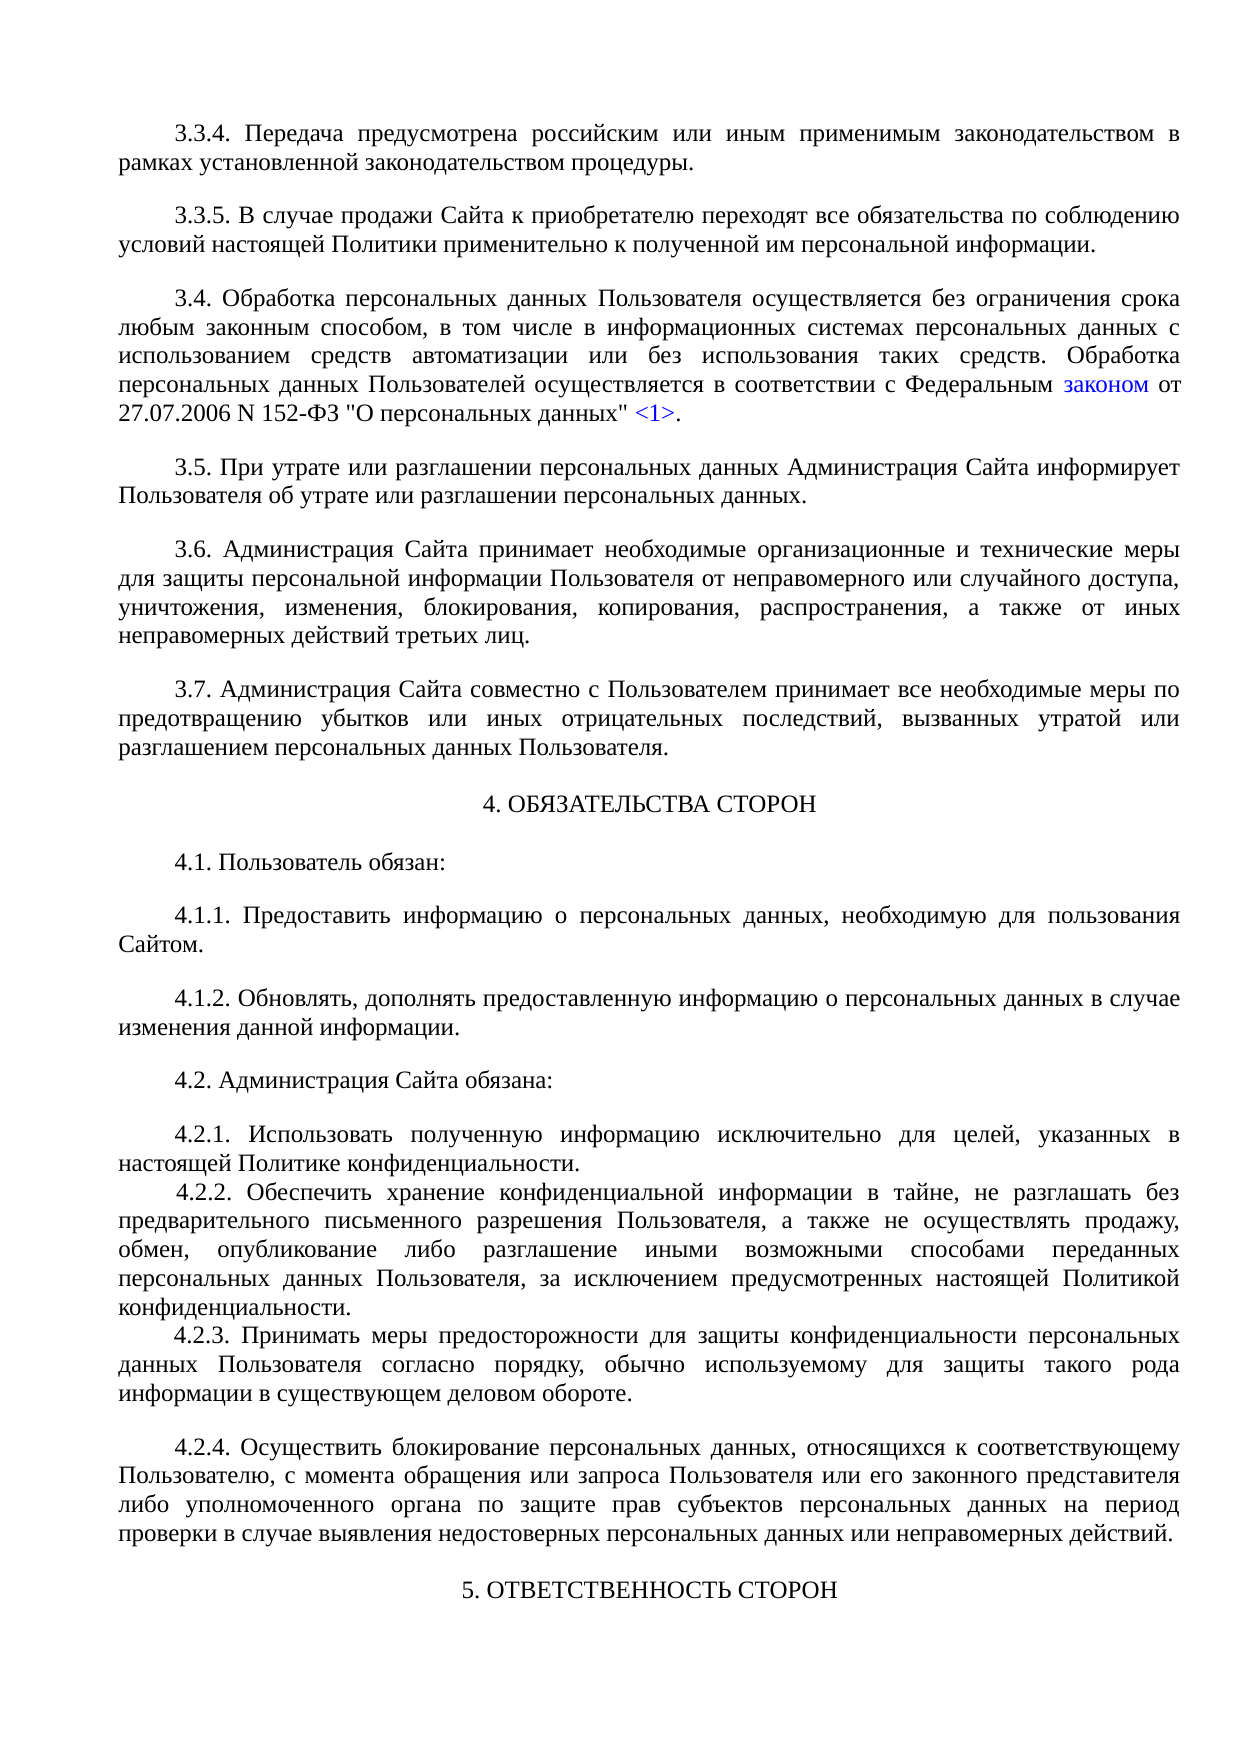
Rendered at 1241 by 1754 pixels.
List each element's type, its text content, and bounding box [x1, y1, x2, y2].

text 3.3.4. Передача предусмотрена российским или иным применимым законодательством в рамках установленной законодательством процедуры. [118, 118, 1181, 176]
subtitle 5. ОТВЕТСТВЕННОСТЬ СТОРОН [118, 1576, 1181, 1604]
text 4.2. Администрация Сайта обязана: [118, 1066, 1181, 1094]
text 3.5. При утрате или разглашении персональных данных Администрация Сайта информирует Пользователя об утрате или разглашении персональных данных. [118, 452, 1181, 509]
text 3.6. Администрация Сайта принимает необходимые организационные и технические меры для защиты персональной информации Пользователя от неправомерного или случайного доступа, уничтожения, изменения, блокирования, копирования, распространения, а также от иных неправомерных действий третьих лиц. [118, 534, 1181, 649]
subtitle 4.2.2. Обеспечить хранение конфиденциальной информации в тайне, не разглашать без предварительного письменного разрешения Пользователя, а также не осуществлять продажу, обмен, опубликование либо разглашение иными возможными способами переданных персональных данных Пользователя, за исключением предусмотренных настоящей Политикой конфиденциальности. [118, 1177, 1181, 1321]
text 4.2.4. Осуществить блокирование персональных данных, относящихся к соответствующему Пользователю, с момента обращения или запроса Пользователя или его законного представителя либо уполномоченного органа по защите прав субъектов персональных данных на период проверки в случае выявления недостоверных персональных данных или неправомерных действий. [118, 1432, 1181, 1547]
text 4.1.1. Предоставить информацию о персональных данных, необходимую для пользования Сайтом. [118, 901, 1181, 958]
text 4.1. Пользователь обязан: [118, 847, 1181, 876]
subtitle 4.2.3. Принимать меры предосторожности для защиты конфиденциальности персональных данных Пользователя согласно порядку, обычно используемому для защиты такого рода информации в существующем деловом обороте. [118, 1321, 1181, 1407]
text 3.4. Обработка персональных данных Пользователя осуществляется без ограничения срока любым законным способом, в том числе в информационных системах персональных данных с использованием средств автоматизации или без использования таких средств. Обработка персональных данных Пользователей осуществляется в соответствии с Федеральным законом от 27.07.2006 N 152-ФЗ "О персональных данных" <1>. [118, 283, 1181, 427]
text 3.7. Администрация Сайта совместно с Пользователем принимает все необходимые меры по предотвращению убытков или иных отрицательных последствий, вызванных утратой или разглашением персональных данных Пользователя. [118, 674, 1181, 761]
text 4.1.2. Обновлять, дополнять предоставленную информацию о персональных данных в случае изменения данной информации. [118, 983, 1181, 1041]
text 4.2.1. Использовать полученную информацию исключительно для целей, указанных в настоящей Политике конфиденциальности. [118, 1119, 1181, 1177]
text 3.3.5. В случае продажи Сайта к приобретателю переходят все обязательства по соблюдению условий настоящей Политики применительно к полученной им персональной информации. [118, 201, 1181, 258]
subtitle 4. ОБЯЗАТЕЛЬСТВА СТОРОН [118, 789, 1181, 818]
